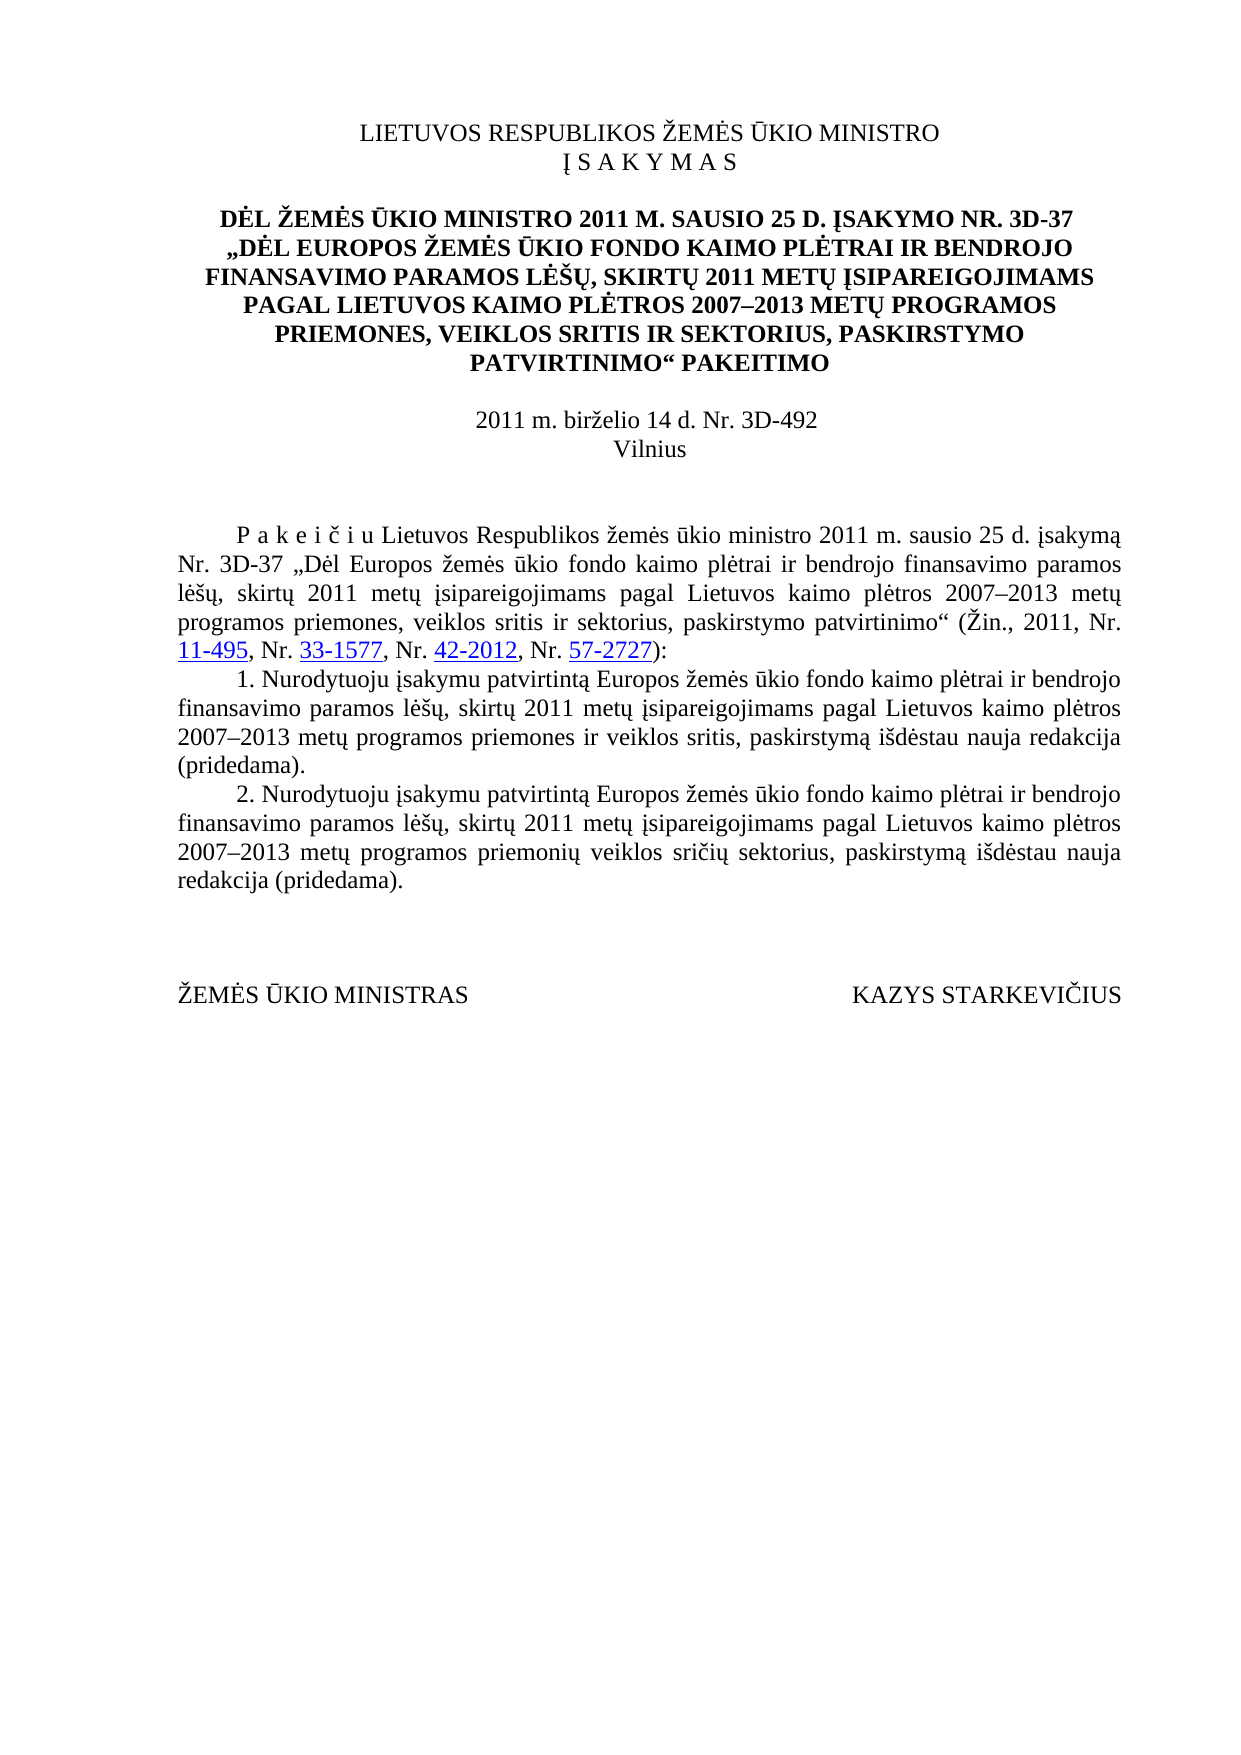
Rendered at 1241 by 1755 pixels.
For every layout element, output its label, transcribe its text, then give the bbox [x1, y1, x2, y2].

text 1. Nurodytuoju įsakymu patvirtintą Europos žemės ūkio fondo kaimo plėtrai ir bendrojo finansavimo paramos lėšų, skirtų 2011 metų įsipareigojimams pagal Lietuvos kaimo plėtros 2007–2013 metų programos priemones ir veiklos sritis, paskirstymą išdėstau nauja redakcija (pridedama). [177, 664, 1122, 779]
text Į S A K Y M A S [177, 147, 1122, 176]
text Žemės ūkio ministras Kazys Starkevičius [177, 981, 1122, 1009]
text LIETUVOS RESPUBLIKOS ŽEMĖS ŪKIO MINISTRO [177, 118, 1122, 147]
text DĖL ŽEMĖS ŪKIO MINISTRO 2011 M. SAUSIO 25 D. ĮSAKYMO Nr. 3D-37 „DĖL EUROPOS ŽEMĖS ŪKIO FONDO KAIMO PLĖTRAI IR BENDROJO FINANSAVIMO PARAMOS LĖŠŲ, SKIRTŲ 2011 METŲ ĮSIPAREIGOJIMAMS PAGAL LIETUVOS KAIMO PLĖTROS 2007–2013 METŲ PROGRAMOS PRIEMONES, VEIKLOS SRITIS IR SEKTORIUS, PASKIRSTYMO PATVIRTINIMO“ PAKEITIMO [177, 204, 1122, 377]
text P a k e i č i u Lietuvos Respublikos žemės ūkio ministro 2011 m. sausio 25 d. įsakymą Nr. 3D-37 „Dėl Europos žemės ūkio fondo kaimo plėtrai ir bendrojo finansavimo paramos lėšų, skirtų 2011 metų įsipareigojimams pagal Lietuvos kaimo plėtros 2007–2013 metų programos priemones, veiklos sritis ir sektorius, paskirstymo patvirtinimo“ (Žin., 2011, Nr. 11-495, Nr. 33-1577, Nr. 42-2012, Nr. 57-2727): [177, 521, 1122, 664]
text Vilnius [177, 434, 1122, 463]
text 2. Nurodytuoju įsakymu patvirtintą Europos žemės ūkio fondo kaimo plėtrai ir bendrojo finansavimo paramos lėšų, skirtų 2011 metų įsipareigojimams pagal Lietuvos kaimo plėtros 2007–2013 metų programos priemonių veiklos sričių sektorius, paskirstymą išdėstau nauja redakcija (pridedama). [177, 779, 1122, 894]
text 2011 m. birželio 14 d. Nr. 3D-492 [177, 406, 1122, 434]
